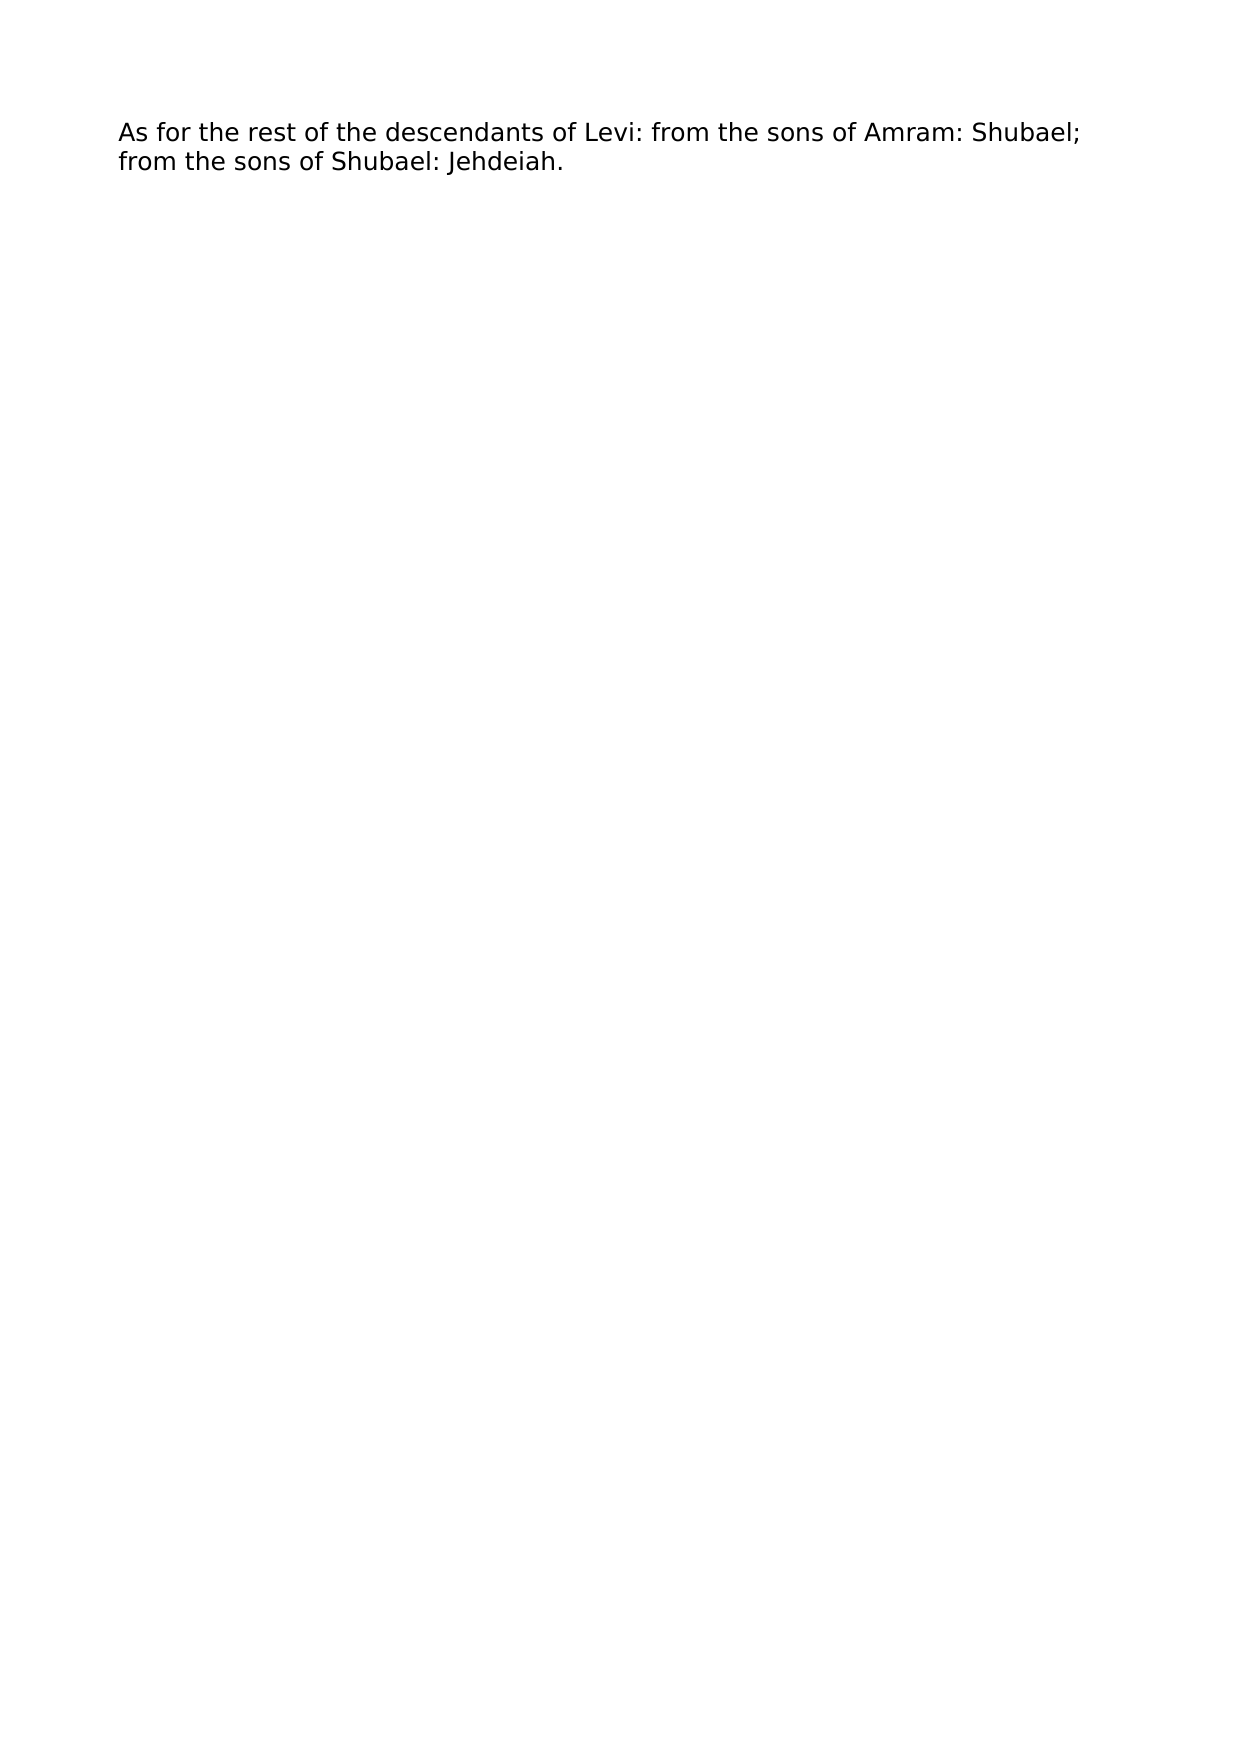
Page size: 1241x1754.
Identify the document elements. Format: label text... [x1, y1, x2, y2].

text As for the rest of the descendants of Levi: from the sons of Amram: Shubael; from the sons of Shubael: Jehdeiah. [118, 118, 1122, 176]
